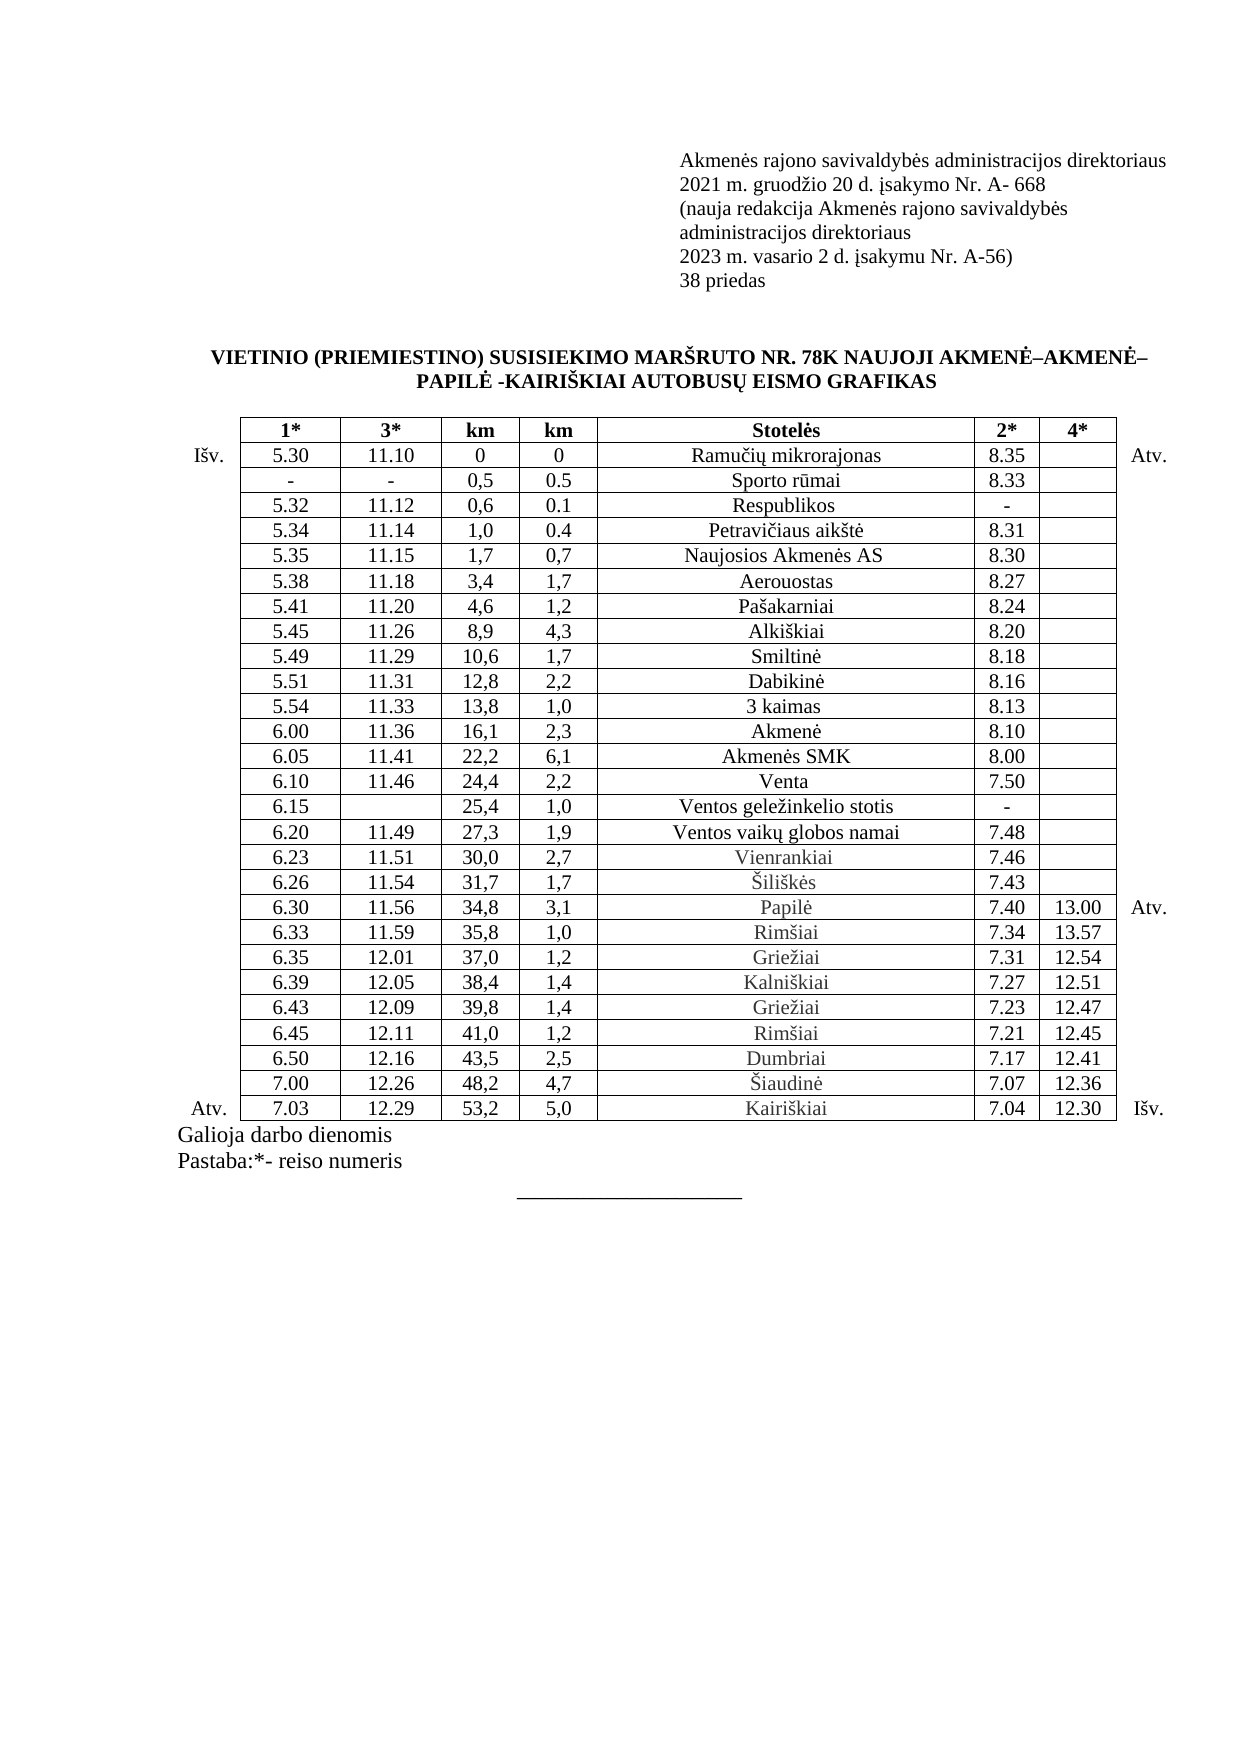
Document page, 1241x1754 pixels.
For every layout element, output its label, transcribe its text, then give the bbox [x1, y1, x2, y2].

table_cell [1117, 467, 1181, 492]
table_cell 7.27 [975, 970, 1039, 994]
table_cell [1117, 794, 1181, 818]
table_cell 8.24 [975, 594, 1039, 618]
table_cell [1117, 944, 1181, 969]
table_cell [1117, 492, 1181, 517]
table_cell 0,5 [442, 468, 519, 492]
table_cell 41,0 [442, 1020, 519, 1044]
table_cell 4,7 [520, 1071, 597, 1095]
table_cell 11.26 [341, 619, 441, 643]
table_cell 1,0 [520, 920, 597, 944]
table_cell - [975, 493, 1039, 517]
table_cell 6.39 [241, 970, 340, 994]
table_cell 4,3 [520, 619, 597, 643]
table_cell 11.31 [341, 669, 441, 693]
table_cell 12.26 [341, 1071, 441, 1095]
table_cell [1117, 1045, 1181, 1069]
table_cell 8.18 [975, 644, 1039, 668]
table_cell 0,6 [442, 493, 519, 517]
table_cell [1117, 568, 1181, 593]
table_cell 1,7 [520, 569, 597, 593]
table_cell 10,6 [442, 644, 519, 668]
table_cell Atv. [178, 1096, 240, 1120]
table_cell 11.18 [341, 569, 441, 593]
table_header [1117, 417, 1181, 442]
table_cell 0 [442, 443, 519, 467]
table_cell 2,5 [520, 1046, 597, 1069]
table_cell 11.12 [341, 493, 441, 517]
table_cell [1040, 569, 1116, 593]
table_cell 6.45 [241, 1020, 340, 1044]
table_cell [1117, 969, 1181, 994]
table_cell 7.48 [975, 820, 1039, 844]
table_cell 5.51 [241, 669, 340, 693]
table_cell 8.16 [975, 669, 1039, 693]
table_cell 8.35 [975, 443, 1039, 467]
table_cell 11.41 [341, 744, 441, 768]
table_cell 3,1 [520, 895, 597, 919]
table_cell 53,2 [442, 1096, 519, 1120]
table_cell Pašakarniai [598, 594, 974, 618]
table_cell 2,2 [520, 669, 597, 693]
table_cell [1040, 719, 1116, 743]
table_cell 12.36 [1040, 1071, 1116, 1095]
table_cell [1117, 517, 1181, 542]
table_cell 12.47 [1040, 995, 1116, 1019]
table_cell 11.51 [341, 845, 441, 869]
table_cell 30,0 [442, 845, 519, 869]
table_cell [1117, 718, 1181, 743]
table_cell [1040, 493, 1116, 517]
table_cell 1,2 [520, 945, 597, 969]
table_cell [178, 795, 240, 818]
table_cell [178, 1046, 240, 1069]
table_cell 5.49 [241, 644, 340, 668]
table_cell [178, 468, 240, 492]
text VIETINIO (PRIEMIESTINO) SUSISIEKIMO MARŠRUTO NR. 78K NAUJOJI AKMENĖ–AKMENĖ–PAPILĖ -KAIRIŠKIAI AUTOBUSŲ EISMO GRAFIKAS [177, 345, 1181, 393]
table_cell [1117, 543, 1181, 567]
table_cell [1040, 669, 1116, 693]
table_cell Vienrankiai [598, 845, 974, 869]
table_cell [1040, 594, 1116, 618]
table_cell [178, 1020, 240, 1044]
table_cell 11.49 [341, 820, 441, 844]
table_cell [178, 870, 240, 894]
table_cell 12,8 [442, 669, 519, 693]
table_cell 35,8 [442, 920, 519, 944]
table_cell Išv. [178, 443, 240, 467]
table_cell 12.51 [1040, 970, 1116, 994]
table_cell Aerouostas [598, 569, 974, 593]
table_cell 1,4 [520, 970, 597, 994]
table_cell [1117, 743, 1181, 768]
table_cell [1040, 820, 1116, 844]
table_cell 6,1 [520, 744, 597, 768]
table_cell 43,5 [442, 1046, 519, 1069]
table_cell [1040, 870, 1116, 894]
table_cell 3 kaimas [598, 694, 974, 718]
table_cell 7.03 [241, 1096, 340, 1120]
table_cell [1117, 919, 1181, 944]
table_cell 8.33 [975, 468, 1039, 492]
table_cell 6.23 [241, 845, 340, 869]
table_cell [1117, 1070, 1181, 1095]
table_cell 12.16 [341, 1046, 441, 1069]
table_cell Kalniškiai [598, 970, 974, 994]
table_cell [1117, 1019, 1181, 1044]
table_header Stotelės [598, 418, 974, 442]
table_cell 5.34 [241, 518, 340, 542]
table_cell 1,7 [520, 870, 597, 894]
table_cell Dumbriai [598, 1046, 974, 1069]
table_cell 6.30 [241, 895, 340, 919]
table_cell Išv. [1117, 1095, 1181, 1120]
table_cell 8.13 [975, 694, 1039, 718]
table_cell 8.10 [975, 719, 1039, 743]
table_cell 5.41 [241, 594, 340, 618]
table_cell 13.00 [1040, 895, 1116, 919]
table_cell 37,0 [442, 945, 519, 969]
table_cell [178, 769, 240, 793]
table_cell 13,8 [442, 694, 519, 718]
table_header km [520, 418, 597, 442]
table_cell 12.45 [1040, 1020, 1116, 1044]
table_cell 3,4 [442, 569, 519, 593]
table_cell 7.23 [975, 995, 1039, 1019]
table_cell 8,9 [442, 619, 519, 643]
table_cell 8.30 [975, 544, 1039, 567]
table_cell 12.01 [341, 945, 441, 969]
table_cell Venta [598, 769, 974, 793]
table_cell 7.17 [975, 1046, 1039, 1069]
table_cell Respublikos [598, 493, 974, 517]
table_cell [1117, 593, 1181, 618]
table_cell 12.05 [341, 970, 441, 994]
table_cell [1040, 845, 1116, 869]
table_cell 11.36 [341, 719, 441, 743]
table_cell 7.04 [975, 1096, 1039, 1120]
text Galioja darbo dienomis [177, 1121, 1181, 1147]
table_cell [178, 644, 240, 668]
table_cell 11.20 [341, 594, 441, 618]
table_cell Akmenės SMK [598, 744, 974, 768]
table_header 4* [1040, 418, 1116, 442]
table_cell 11.33 [341, 694, 441, 718]
table_cell 11.46 [341, 769, 441, 793]
table_cell 12.30 [1040, 1096, 1116, 1120]
table_cell 8.20 [975, 619, 1039, 643]
table_cell 1,0 [442, 518, 519, 542]
table_cell Šiliškės [598, 870, 974, 894]
table_cell 12.11 [341, 1020, 441, 1044]
table_cell [1117, 693, 1181, 718]
table_header 1* [241, 418, 340, 442]
table_cell 6.15 [241, 795, 340, 818]
table_cell 7.07 [975, 1071, 1039, 1095]
text Akmenės rajono savivaldybės administracijos direktoriaus [177, 148, 1181, 172]
table_cell 12.29 [341, 1096, 441, 1120]
table_cell [1040, 468, 1116, 492]
table_cell [1117, 844, 1181, 869]
table_cell Dabikinė [598, 669, 974, 693]
table_cell 7.34 [975, 920, 1039, 944]
table_cell 7.50 [975, 769, 1039, 793]
table_cell Petravičiaus aikštė [598, 518, 974, 542]
table_cell 1,9 [520, 820, 597, 844]
text 2021 m. gruodžio 20 d. įsakymo Nr. A- 668 [679, 172, 1181, 196]
table_cell [1117, 869, 1181, 894]
table_cell Atv. [1117, 894, 1181, 919]
table_cell 8.27 [975, 569, 1039, 593]
table_cell 11.15 [341, 544, 441, 567]
table_cell 38,4 [442, 970, 519, 994]
table_cell 2,3 [520, 719, 597, 743]
table_cell [1117, 994, 1181, 1019]
table_cell [178, 1071, 240, 1095]
text 2023 m. vasario 2 d. įsakymu Nr. A-56) [679, 244, 1181, 268]
table_cell Griežiai [598, 945, 974, 969]
table_header km [442, 418, 519, 442]
table_cell 11.29 [341, 644, 441, 668]
table_cell 27,3 [442, 820, 519, 844]
table_cell 6.43 [241, 995, 340, 1019]
table_cell 0.1 [520, 493, 597, 517]
table_cell [1117, 668, 1181, 693]
table_cell [178, 619, 240, 643]
table_cell [178, 719, 240, 743]
table_cell 5,0 [520, 1096, 597, 1120]
table_cell [1040, 544, 1116, 567]
table_cell - [241, 468, 340, 492]
table_cell Kairiškiai [598, 1096, 974, 1120]
table_header 2* [975, 418, 1039, 442]
table_cell [178, 594, 240, 618]
table_cell 5.38 [241, 569, 340, 593]
table_cell 12.54 [1040, 945, 1116, 969]
table_cell 7.00 [241, 1071, 340, 1095]
table_cell [1040, 744, 1116, 768]
table_cell 8.00 [975, 744, 1039, 768]
table_cell 48,2 [442, 1071, 519, 1095]
table_cell - [975, 795, 1039, 818]
table_cell 6.33 [241, 920, 340, 944]
table_cell 6.20 [241, 820, 340, 844]
table_cell 1,7 [520, 644, 597, 668]
table_cell 0.4 [520, 518, 597, 542]
table_cell 6.35 [241, 945, 340, 969]
table_cell 22,2 [442, 744, 519, 768]
table_cell [178, 694, 240, 718]
table_cell [178, 820, 240, 844]
table_cell 5.32 [241, 493, 340, 517]
table_cell 1,0 [520, 795, 597, 818]
table_cell 7.46 [975, 845, 1039, 869]
table_cell 24,4 [442, 769, 519, 793]
table_cell Ventos vaikų globos namai [598, 820, 974, 844]
table_cell 11.56 [341, 895, 441, 919]
table_cell [178, 895, 240, 919]
table_cell 11.59 [341, 920, 441, 944]
table_header 3* [341, 418, 441, 442]
table_cell 1,7 [442, 544, 519, 567]
table_cell Ramučių mikrorajonas [598, 443, 974, 467]
table_cell 2,2 [520, 769, 597, 793]
table_cell 5.35 [241, 544, 340, 567]
table_cell 0,7 [520, 544, 597, 567]
text (nauja redakcija Akmenės rajono savivaldybės administracijos direktoriaus [679, 196, 1181, 244]
table_cell [178, 518, 240, 542]
table_cell [1040, 619, 1116, 643]
table_cell 39,8 [442, 995, 519, 1019]
table_cell [178, 920, 240, 944]
table_cell 1,2 [520, 594, 597, 618]
table_cell Smiltinė [598, 644, 974, 668]
table_cell 6.10 [241, 769, 340, 793]
table_cell 31,7 [442, 870, 519, 894]
table_cell [178, 845, 240, 869]
table_cell Papilė [598, 895, 974, 919]
table_cell 1,4 [520, 995, 597, 1019]
table_cell [178, 970, 240, 994]
table_cell 6.50 [241, 1046, 340, 1069]
table_cell - [341, 468, 441, 492]
table_cell 6.26 [241, 870, 340, 894]
table_cell [178, 945, 240, 969]
table_cell [1040, 769, 1116, 793]
table_cell 7.40 [975, 895, 1039, 919]
table_cell Sporto rūmai [598, 468, 974, 492]
table_cell 5.30 [241, 443, 340, 467]
table_cell [178, 744, 240, 768]
table_cell [178, 669, 240, 693]
text 38 priedas [679, 268, 1181, 292]
table_cell [178, 544, 240, 567]
table_cell 0 [520, 443, 597, 467]
table_cell Griežiai [598, 995, 974, 1019]
table_cell 8.31 [975, 518, 1039, 542]
table_cell 25,4 [442, 795, 519, 818]
table_cell Šiaudinė [598, 1071, 974, 1095]
table_cell 16,1 [442, 719, 519, 743]
table_cell 6.00 [241, 719, 340, 743]
table_cell Atv. [1117, 442, 1181, 467]
table_cell 6.05 [241, 744, 340, 768]
table_cell 11.14 [341, 518, 441, 542]
table_cell [178, 995, 240, 1019]
table_cell Ventos geležinkelio stotis [598, 795, 974, 818]
text __________________ [177, 1173, 1181, 1202]
table_cell 5.54 [241, 694, 340, 718]
table_cell 5.45 [241, 619, 340, 643]
table_cell 12.09 [341, 995, 441, 1019]
table_cell [1117, 643, 1181, 668]
table_cell 13.57 [1040, 920, 1116, 944]
table_cell 1,0 [520, 694, 597, 718]
table_cell Alkiškiai [598, 619, 974, 643]
table_cell 7.31 [975, 945, 1039, 969]
table_cell [1040, 518, 1116, 542]
table_cell 0.5 [520, 468, 597, 492]
table_cell [178, 493, 240, 517]
table_cell Rimšiai [598, 920, 974, 944]
table_cell [1040, 644, 1116, 668]
table_cell 7.43 [975, 870, 1039, 894]
table_cell [178, 569, 240, 593]
table_header [178, 418, 240, 442]
table_cell Rimšiai [598, 1020, 974, 1044]
table_cell 7.21 [975, 1020, 1039, 1044]
table_cell [1117, 768, 1181, 793]
table_cell [341, 795, 441, 818]
table_cell 11.10 [341, 443, 441, 467]
table_cell 11.54 [341, 870, 441, 894]
table_cell [1117, 819, 1181, 844]
table_cell 2,7 [520, 845, 597, 869]
table_cell 12.41 [1040, 1046, 1116, 1069]
table_cell [1040, 694, 1116, 718]
table_cell [1040, 443, 1116, 467]
table_cell Naujosios Akmenės AS [598, 544, 974, 567]
table_cell [1040, 795, 1116, 818]
table_cell 4,6 [442, 594, 519, 618]
table_cell 34,8 [442, 895, 519, 919]
table_cell [1117, 618, 1181, 643]
table_cell Akmenė [598, 719, 974, 743]
text Pastaba:*- reiso numeris [177, 1147, 1181, 1173]
table_cell 1,2 [520, 1020, 597, 1044]
